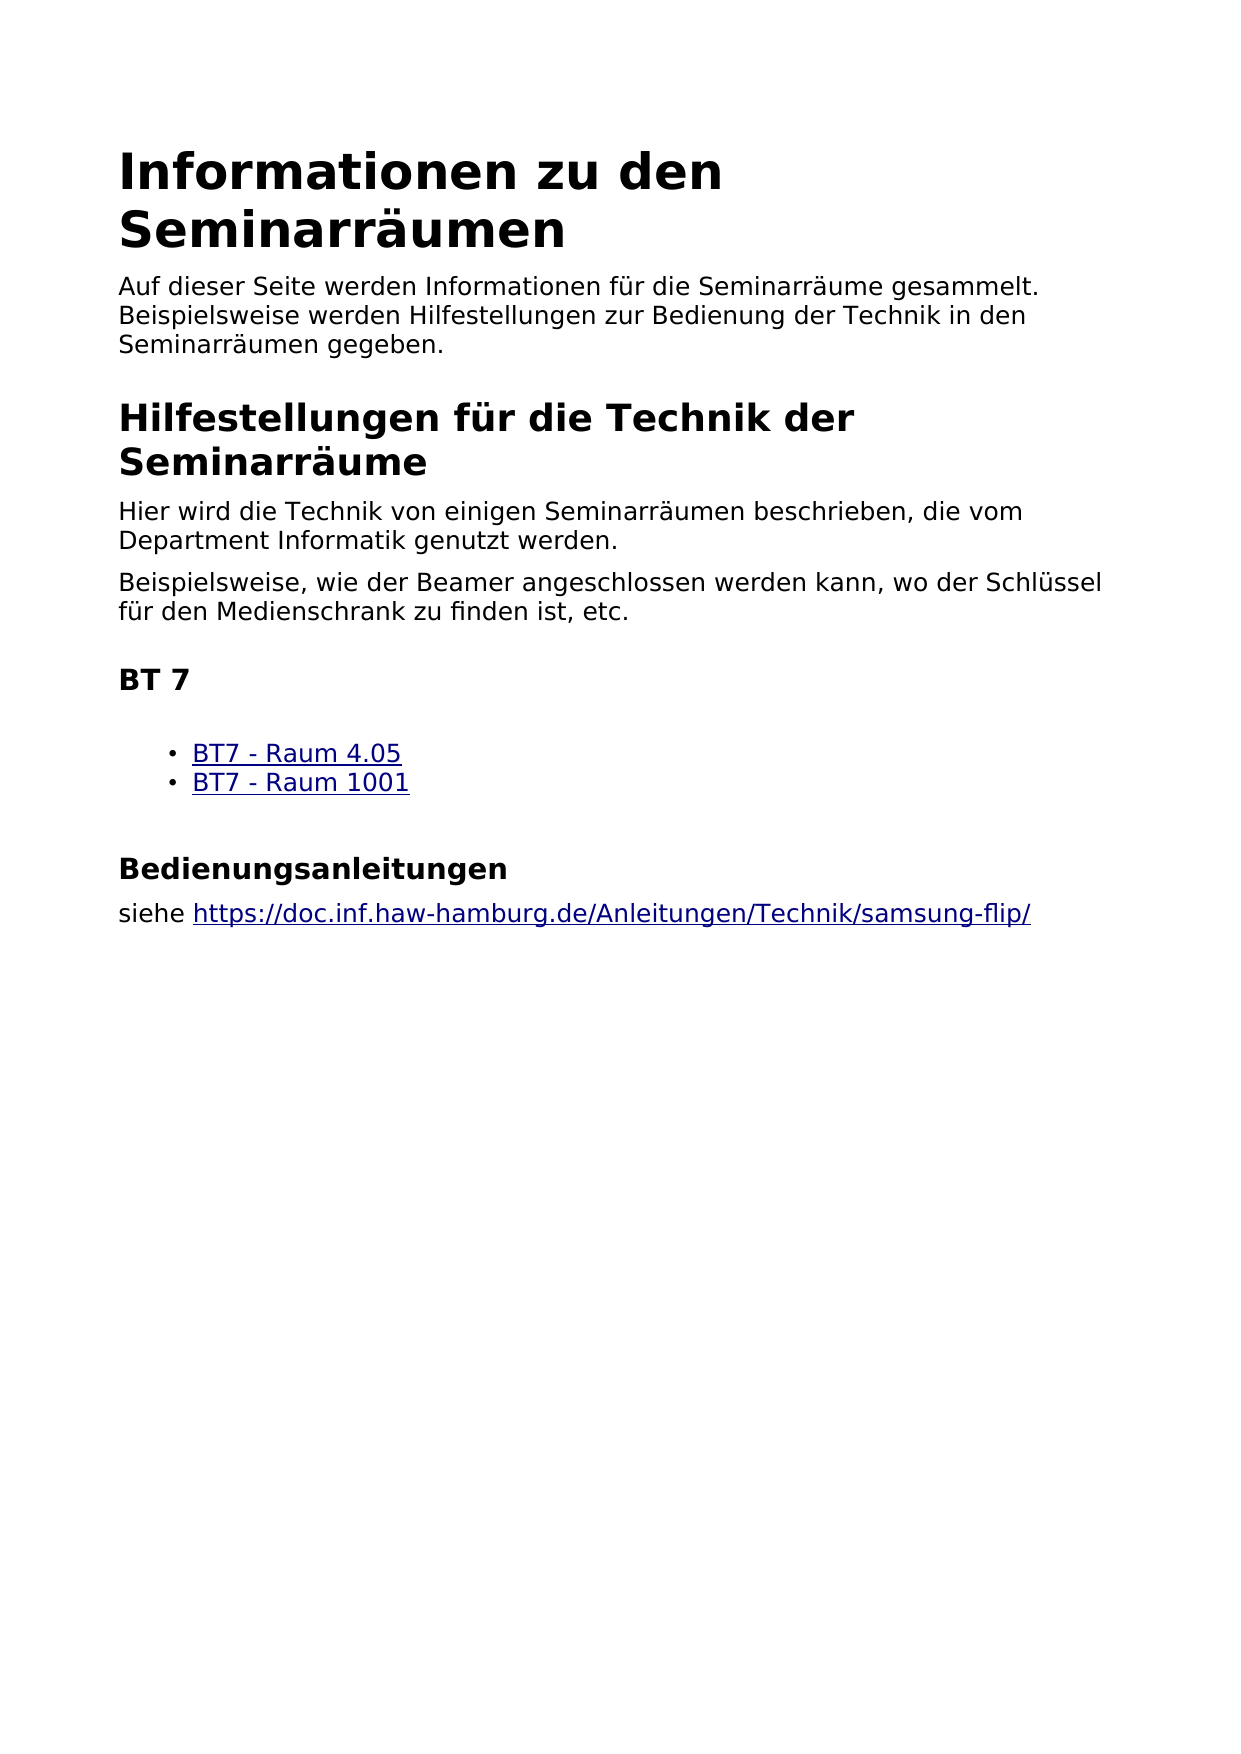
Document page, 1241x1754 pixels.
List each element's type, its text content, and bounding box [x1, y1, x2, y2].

subtitle BT 7 [118, 663, 1122, 697]
text Hier wird die Technik von einigen Seminarräumen beschrieben, die vom Department Informatik genutzt werden. [118, 497, 1122, 555]
subtitle Hilfestellungen für die Technik der Seminarräume [118, 397, 1122, 484]
list BT7 - Raum 1001 [177, 769, 1122, 798]
text Beispielsweise, wie der Beamer angeschlossen werden kann, wo der Schlüssel für den Medienschrank zu finden ist, etc. [118, 568, 1122, 626]
subtitle Informationen zu den Seminarräumen [118, 143, 1122, 259]
text Auf dieser Seite werden Informationen für die Seminarräume gesammelt. Beispielsweise werden Hilfestellungen zur Bedienung der Technik in den Seminarräumen gegeben. [118, 272, 1122, 359]
text siehe https://doc.inf.haw-hamburg.de/Anleitungen/Technik/samsung-flip/ [118, 899, 1122, 928]
list BT7 - Raum 4.05 [177, 739, 1122, 769]
subtitle Bedienungsanleitungen [118, 852, 1122, 886]
